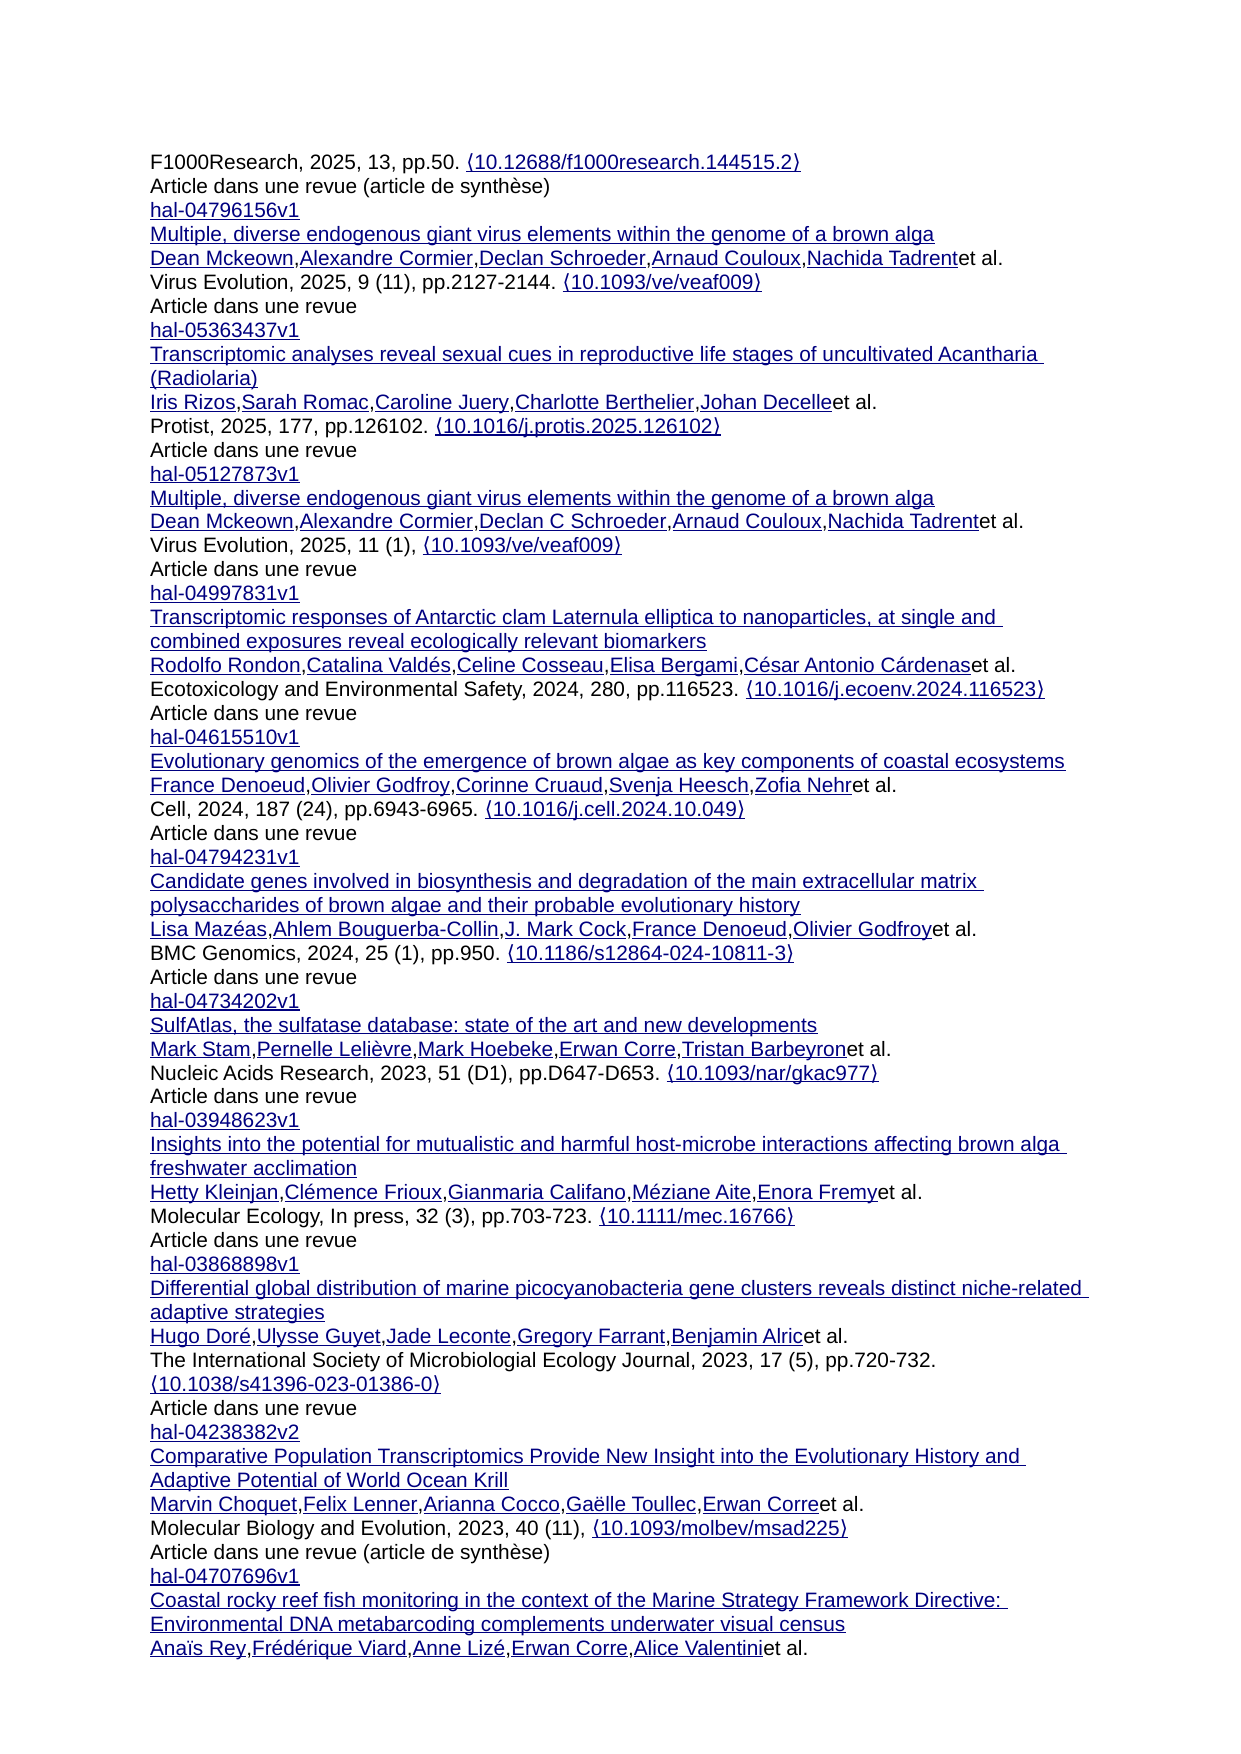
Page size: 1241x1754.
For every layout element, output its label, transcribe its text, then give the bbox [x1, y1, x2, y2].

table_cell Transcriptomic responses of Antarctic clam Laternula elliptica to nanoparticles, at single and combined exposures reveal ecologically relevant biomarkers Rodolfo Rondon,Catalina Valdés,Celine Cosseau,Elisa Bergami,César Antonio Cárdenaset al. Ecotoxicology and Environmental Safety, 2024, 280, pp.116523. ⟨10.1016/j.ecoenv.2024.116523⟩ Article dans une revue hal-04615510v1 [150, 605, 1090, 749]
table_cell Multiple, diverse endogenous giant virus elements within the genome of a brown alga Dean Mckeown,Alexandre Cormier,Declan Schroeder,Arnaud Couloux,Nachida Tadrentet al. Virus Evolution, 2025, 9 (11), pp.2127-2144. ⟨10.1093/ve/veaf009⟩ Article dans une revue hal-05363437v1 [150, 222, 1090, 342]
table_cell SulfAtlas, the sulfatase database: state of the art and new developments Mark Stam,Pernelle Lelièvre,Mark Hoebeke,Erwan Corre,Tristan Barbeyronet al. Nucleic Acids Research, 2023, 51 (D1), pp.D647-D653. ⟨10.1093/nar/gkac977⟩ Article dans une revue hal-03948623v1 [150, 1013, 1090, 1132]
table_cell Multiple, diverse endogenous giant virus elements within the genome of a brown alga Dean Mckeown,Alexandre Cormier,Declan C Schroeder,Arnaud Couloux,Nachida Tadrentet al. Virus Evolution, 2025, 11 (1), ⟨10.1093/ve/veaf009⟩ Article dans une revue hal-04997831v1 [150, 485, 1090, 605]
table_cell Evolutionary genomics of the emergence of brown algae as key components of coastal ecosystems France Denoeud,Olivier Godfroy,Corinne Cruaud,Svenja Heesch,Zofia Nehret al. Cell, 2024, 187 (24), pp.6943-6965. ⟨10.1016/j.cell.2024.10.049⟩ Article dans une revue hal-04794231v1 [150, 749, 1090, 869]
table_cell Candidate genes involved in biosynthesis and degradation of the main extracellular matrix polysaccharides of brown algae and their probable evolutionary history Lisa Mazéas,Ahlem Bouguerba-Collin,J. Mark Cock,France Denoeud,Olivier Godfroyet al. BMC Genomics, 2024, 25 (1), pp.950. ⟨10.1186/s12864-024-10811-3⟩ Article dans une revue hal-04734202v1 [150, 869, 1090, 1012]
table_cell Transcriptomic analyses reveal sexual cues in reproductive life stages of uncultivated Acantharia (Radiolaria) Iris Rizos,Sarah Romac,Caroline Juery,Charlotte Berthelier,Johan Decelleet al. Protist, 2025, 177, pp.126102. ⟨10.1016/j.protis.2025.126102⟩ Article dans une revue hal-05127873v1 [150, 342, 1090, 485]
table_cell Coastal rocky reef fish monitoring in the context of the Marine Strategy Framework Directive: Environmental DNA metabarcoding complements underwater visual census Anaïs Rey,Frédérique Viard,Anne Lizé,Erwan Corre,Alice Valentiniet al. [150, 1588, 1090, 1659]
table_cell Comparative Population Transcriptomics Provide New Insight into the Evolutionary History and Adaptive Potential of World Ocean Krill Marvin Choquet,Felix Lenner,Arianna Cocco,Gaëlle Toullec,Erwan Correet al. Molecular Biology and Evolution, 2023, 40 (11), ⟨10.1093/molbev/msad225⟩ Article dans une revue (article de synthèse) hal-04707696v1 [150, 1444, 1090, 1587]
table_cell Insights into the potential for mutualistic and harmful host‐microbe interactions affecting brown alga freshwater acclimation Hetty Kleinjan,Clémence Frioux,Gianmaria Califano,Méziane Aite,Enora Fremyet al. Molecular Ecology, In press, 32 (3), pp.703-723. ⟨10.1111/mec.16766⟩ Article dans une revue hal-03868898v1 [150, 1132, 1090, 1276]
table_header F1000Research, 2025, 13, pp.50. ⟨10.12688/f1000research.144515.2⟩ Article dans une revue (article de synthèse) hal-04796156v1 [150, 150, 1090, 222]
table_cell Differential global distribution of marine picocyanobacteria gene clusters reveals distinct niche-related adaptive strategies Hugo Doré,Ulysse Guyet,Jade Leconte,Gregory Farrant,Benjamin Alricet al. The International Society of Microbiologial Ecology Journal, 2023, 17 (5), pp.720-732. ⟨10.1038/s41396-023-01386-0⟩ Article dans une revue hal-04238382v2 [150, 1276, 1090, 1444]
